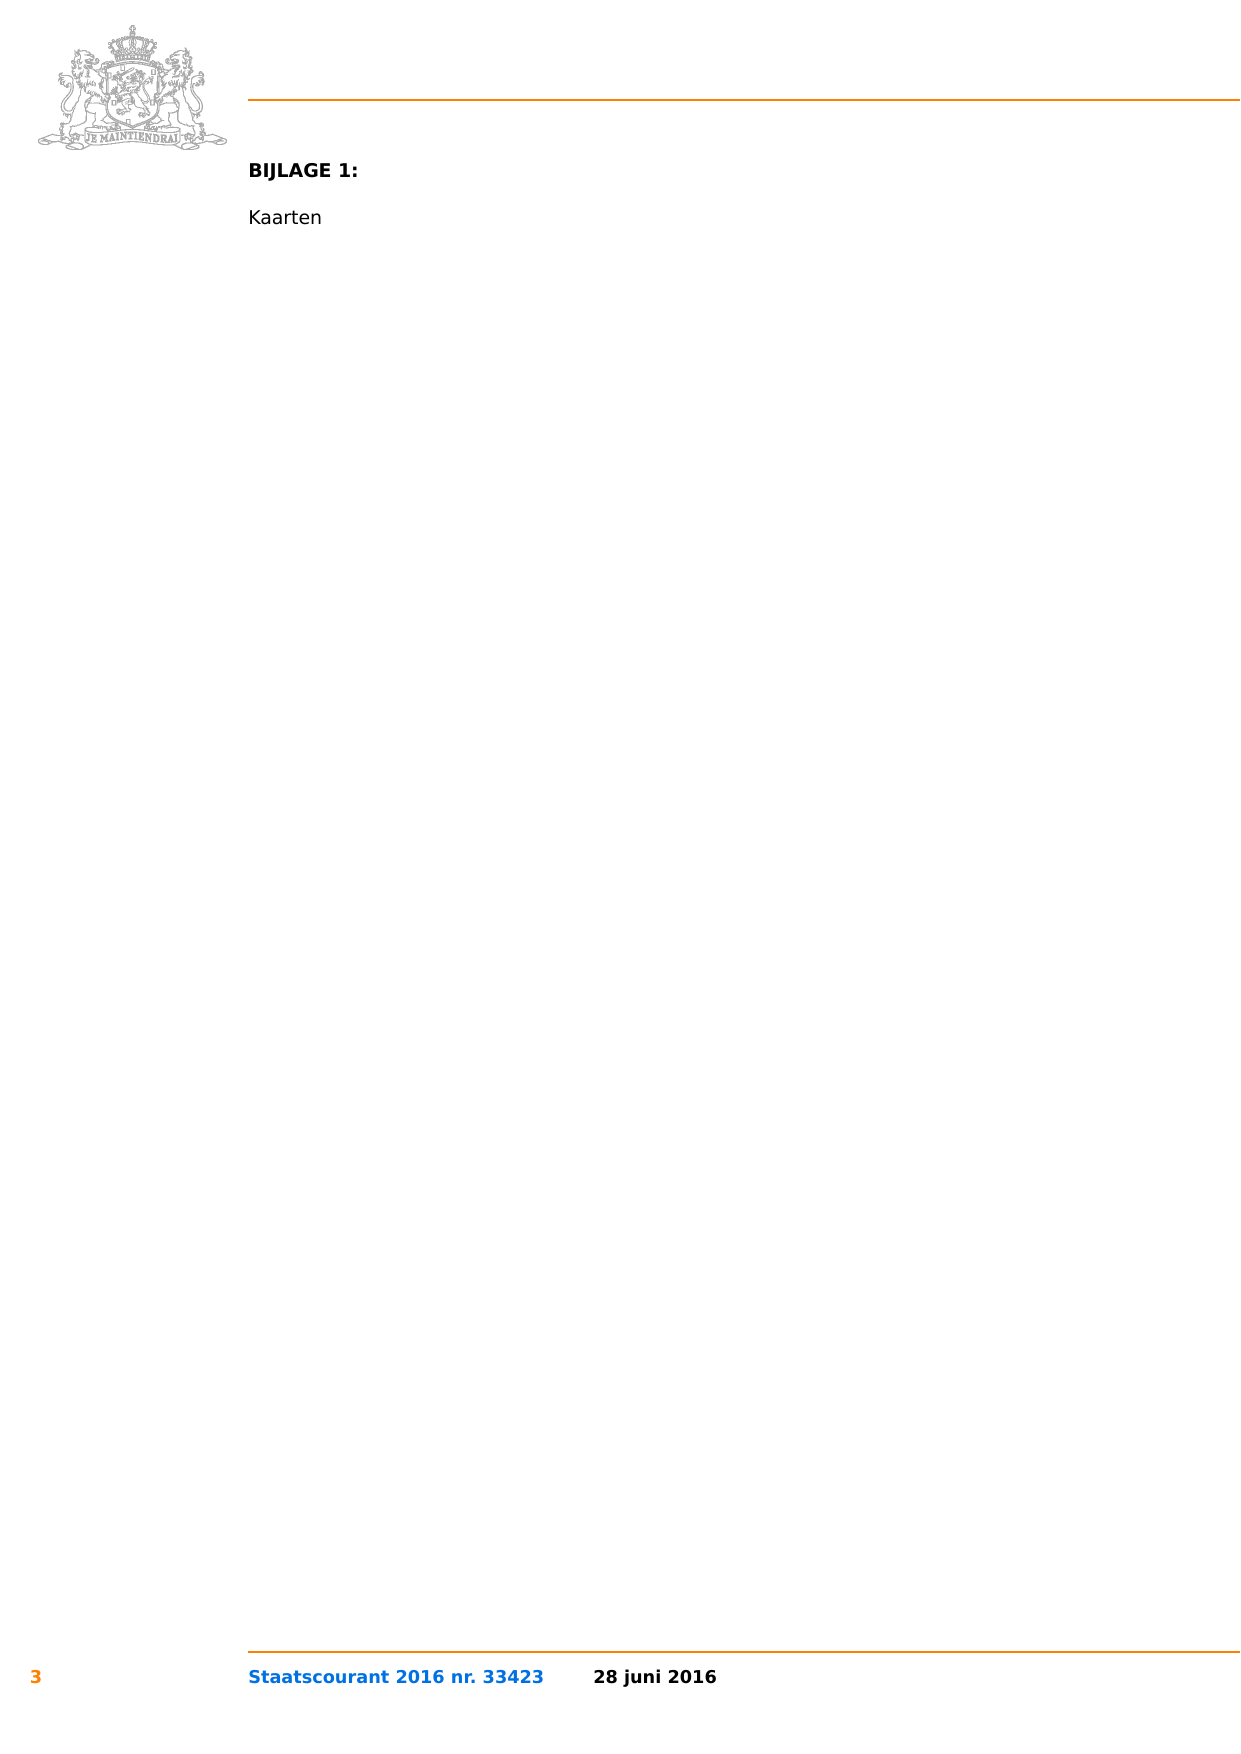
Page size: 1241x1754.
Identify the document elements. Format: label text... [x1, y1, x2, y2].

subtitle BIJLAGE 1: [248, 160, 1163, 182]
text Kaarten [248, 207, 1163, 229]
picture [38, 25, 227, 150]
